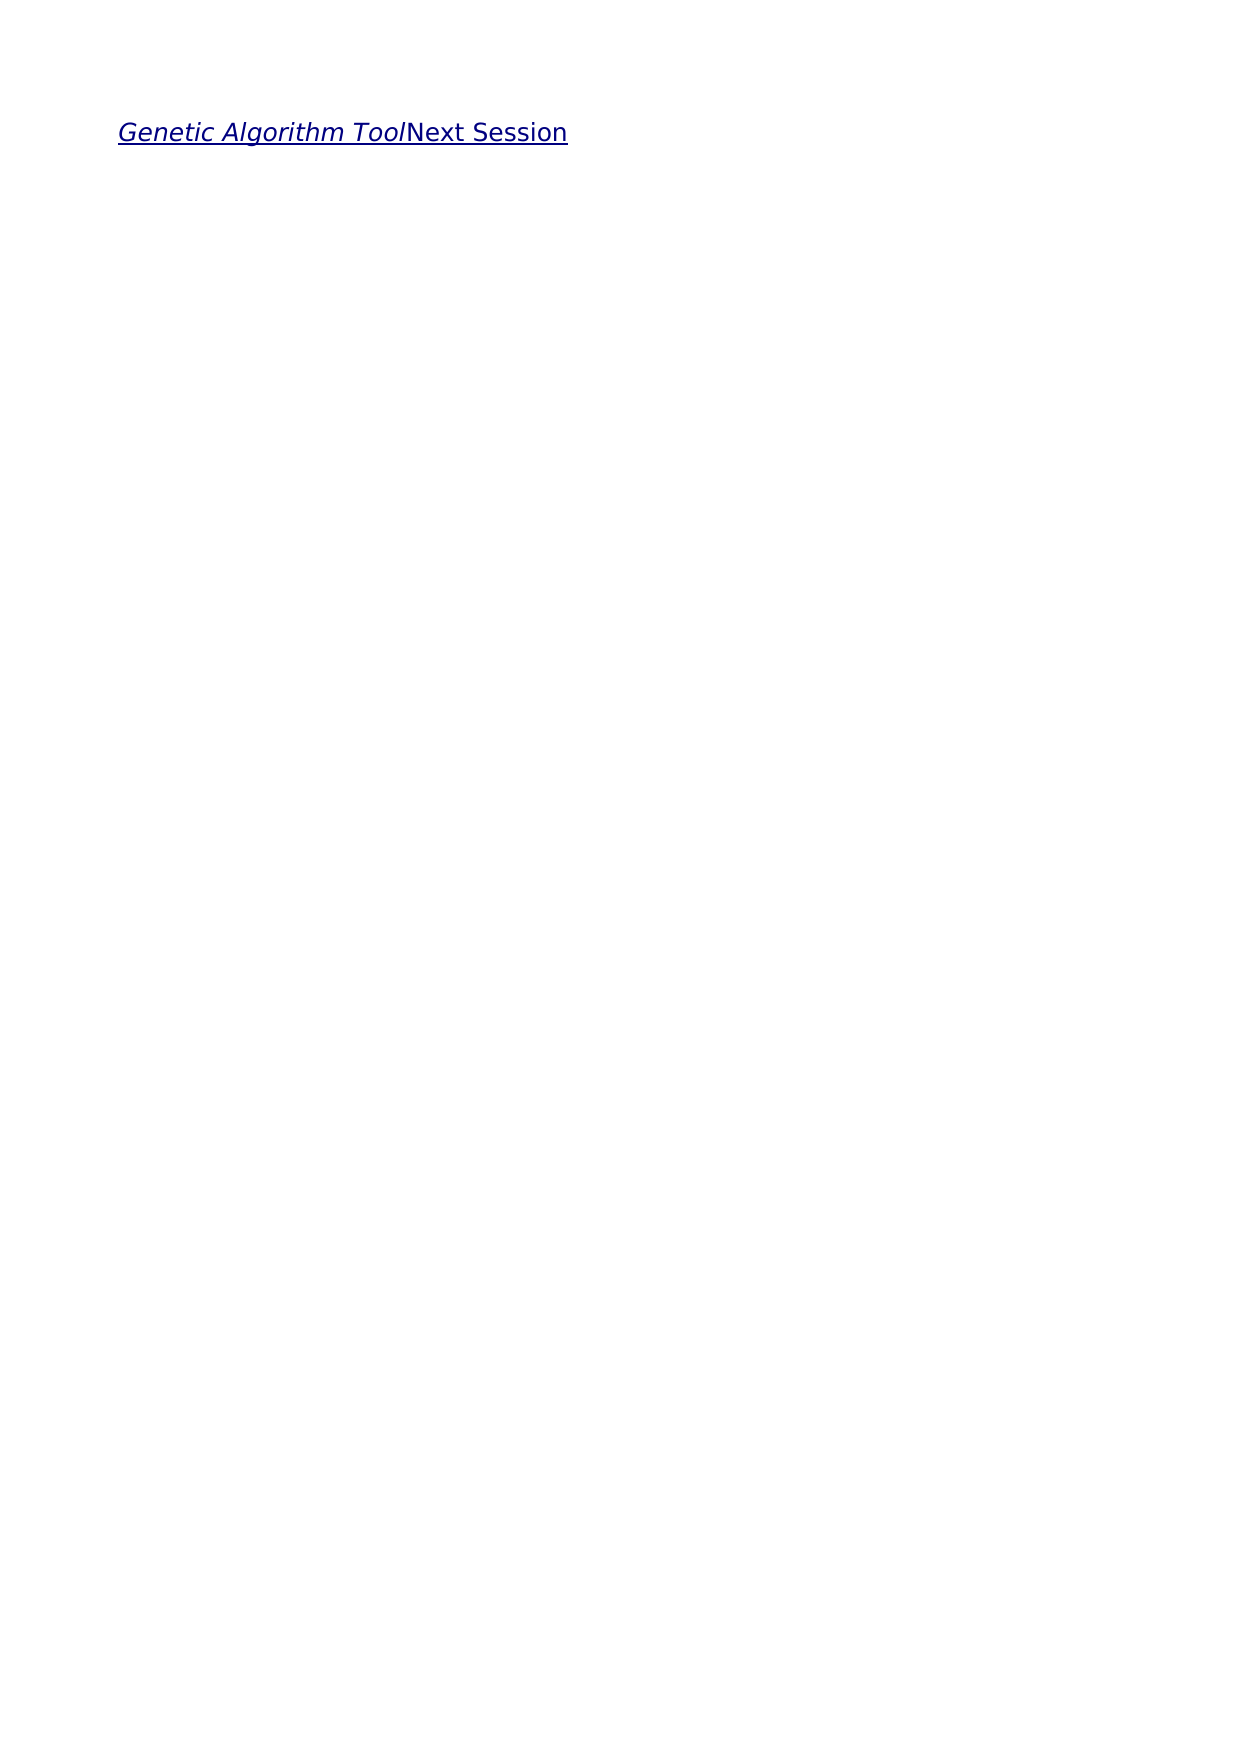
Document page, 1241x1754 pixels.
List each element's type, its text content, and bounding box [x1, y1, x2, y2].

text Genetic Algorithm ToolNext Session [118, 118, 1122, 147]
